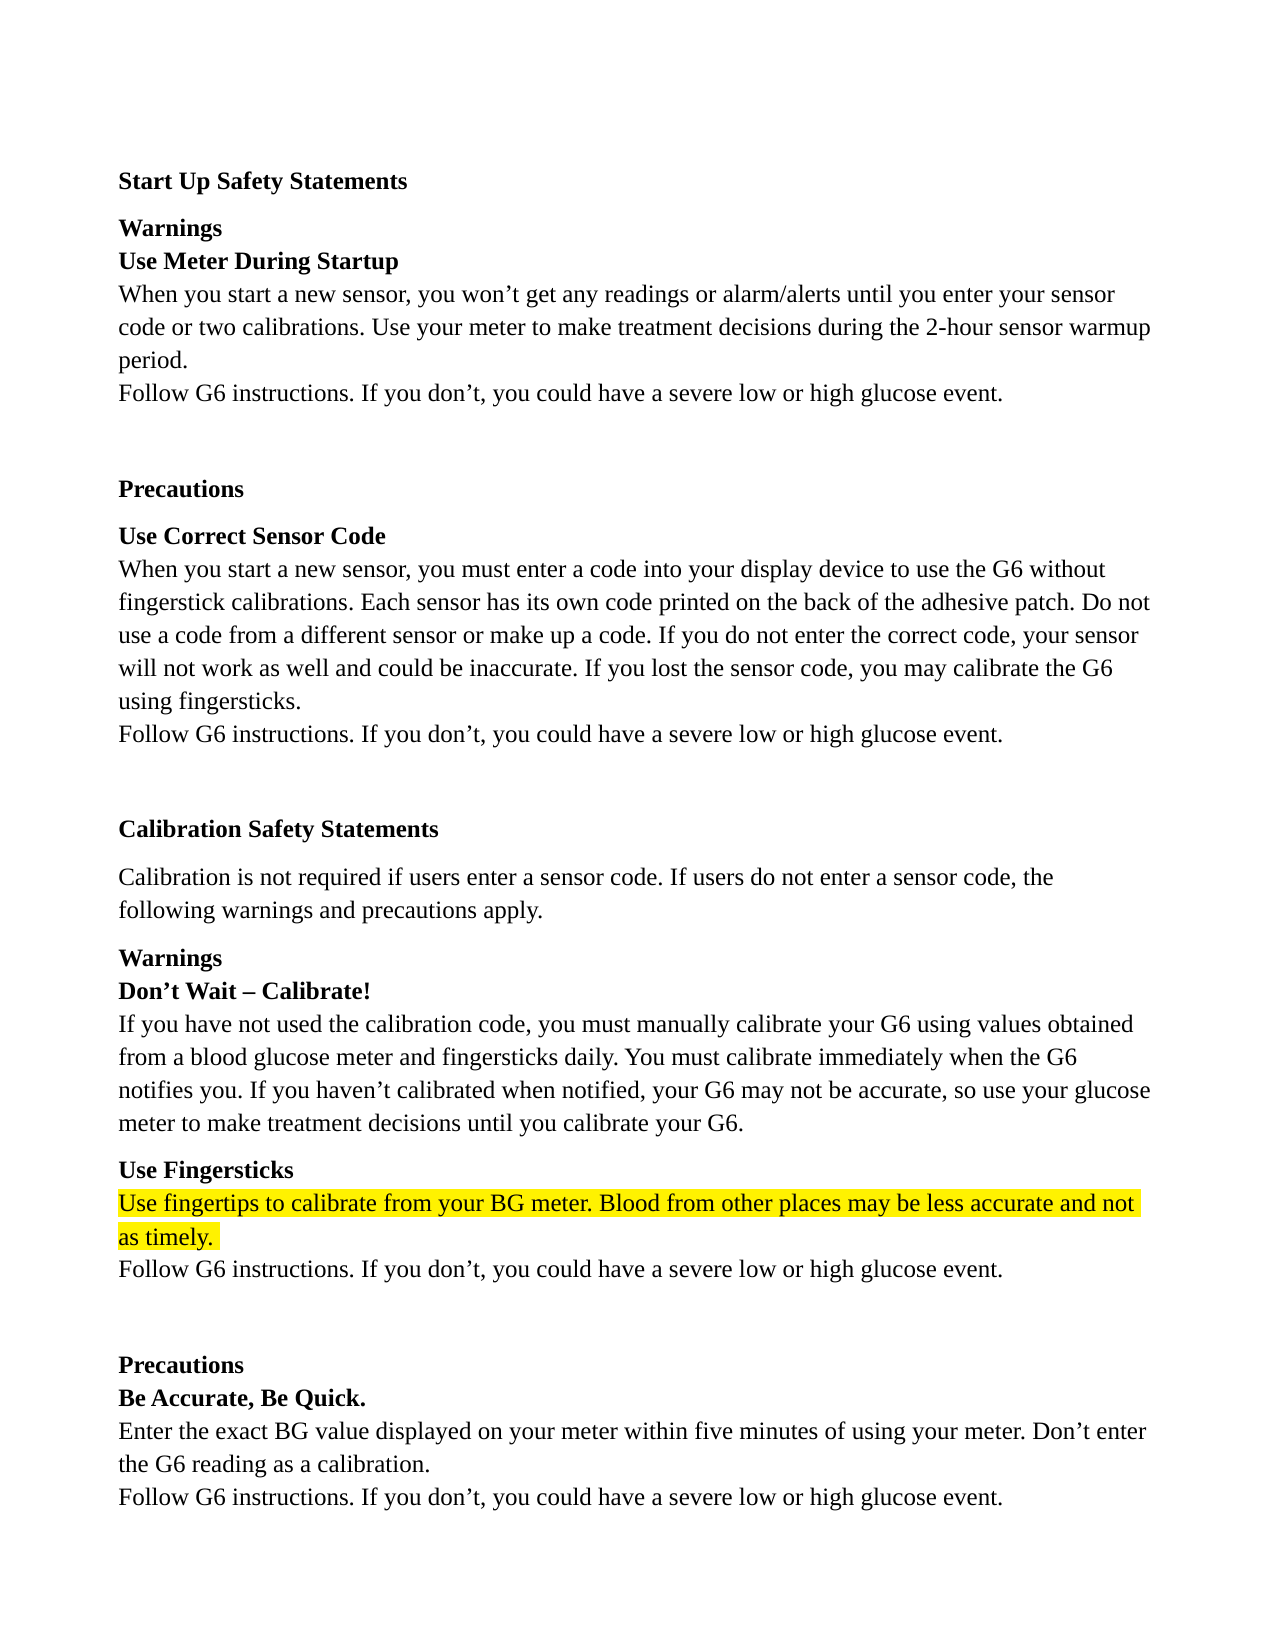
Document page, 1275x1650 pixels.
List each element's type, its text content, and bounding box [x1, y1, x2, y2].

text Warnings Use Meter During Startup When you start a new sensor, you won’t get any readings or alarm/alerts until you enter your sensor code or two calibrations. Use your meter to make treatment decisions during the 2-hour sensor warmup period. Follow G6 instructions. If you don’t, you could have a severe low or high glucose event. [118, 213, 1157, 407]
text Start Up Safety Statements [118, 166, 1157, 194]
text Use Correct Sensor Code When you start a new sensor, you must enter a code into your display device to use the G6 without fingerstick calibrations. Each sensor has its own code printed on the back of the adhesive patch. Do not use a code from a different sensor or make up a code. If you do not enter the correct code, your sensor will not work as well and could be inaccurate. If you lost the sensor code, you may calibrate the G6 using fingersticks. Follow G6 instructions. If you don’t, you could have a severe low or high glucose event. [118, 521, 1157, 748]
text Calibration is not required if users enter a sensor code. If users do not enter a sensor code, the following warnings and precautions apply. [118, 862, 1157, 924]
text Use Fingersticks Use fingertips to calibrate from your BG meter. Blood from other places may be less accurate and not as timely. Follow G6 instructions. If you don’t, you could have a severe low or high glucose event. [118, 1156, 1157, 1283]
text Warnings Don’t Wait – Calibrate! If you have not used the calibration code, you must manually calibrate your G6 using values obtained from a blood glucose meter and fingersticks daily. You must calibrate immediately when the G6 notifies you. If you haven’t calibrated when notified, your G6 may not be accurate, so use your glucose meter to make treatment decisions until you calibrate your G6. [118, 943, 1157, 1137]
text Calibration Safety Statements [118, 814, 1157, 843]
text Precautions Be Accurate, Be Quick. Enter the exact BG value displayed on your meter within five minutes of using your meter. Don’t enter the G6 reading as a calibration. Follow G6 instructions. If you don’t, you could have a severe low or high glucose event. [118, 1350, 1157, 1511]
text Precautions [118, 474, 1157, 502]
